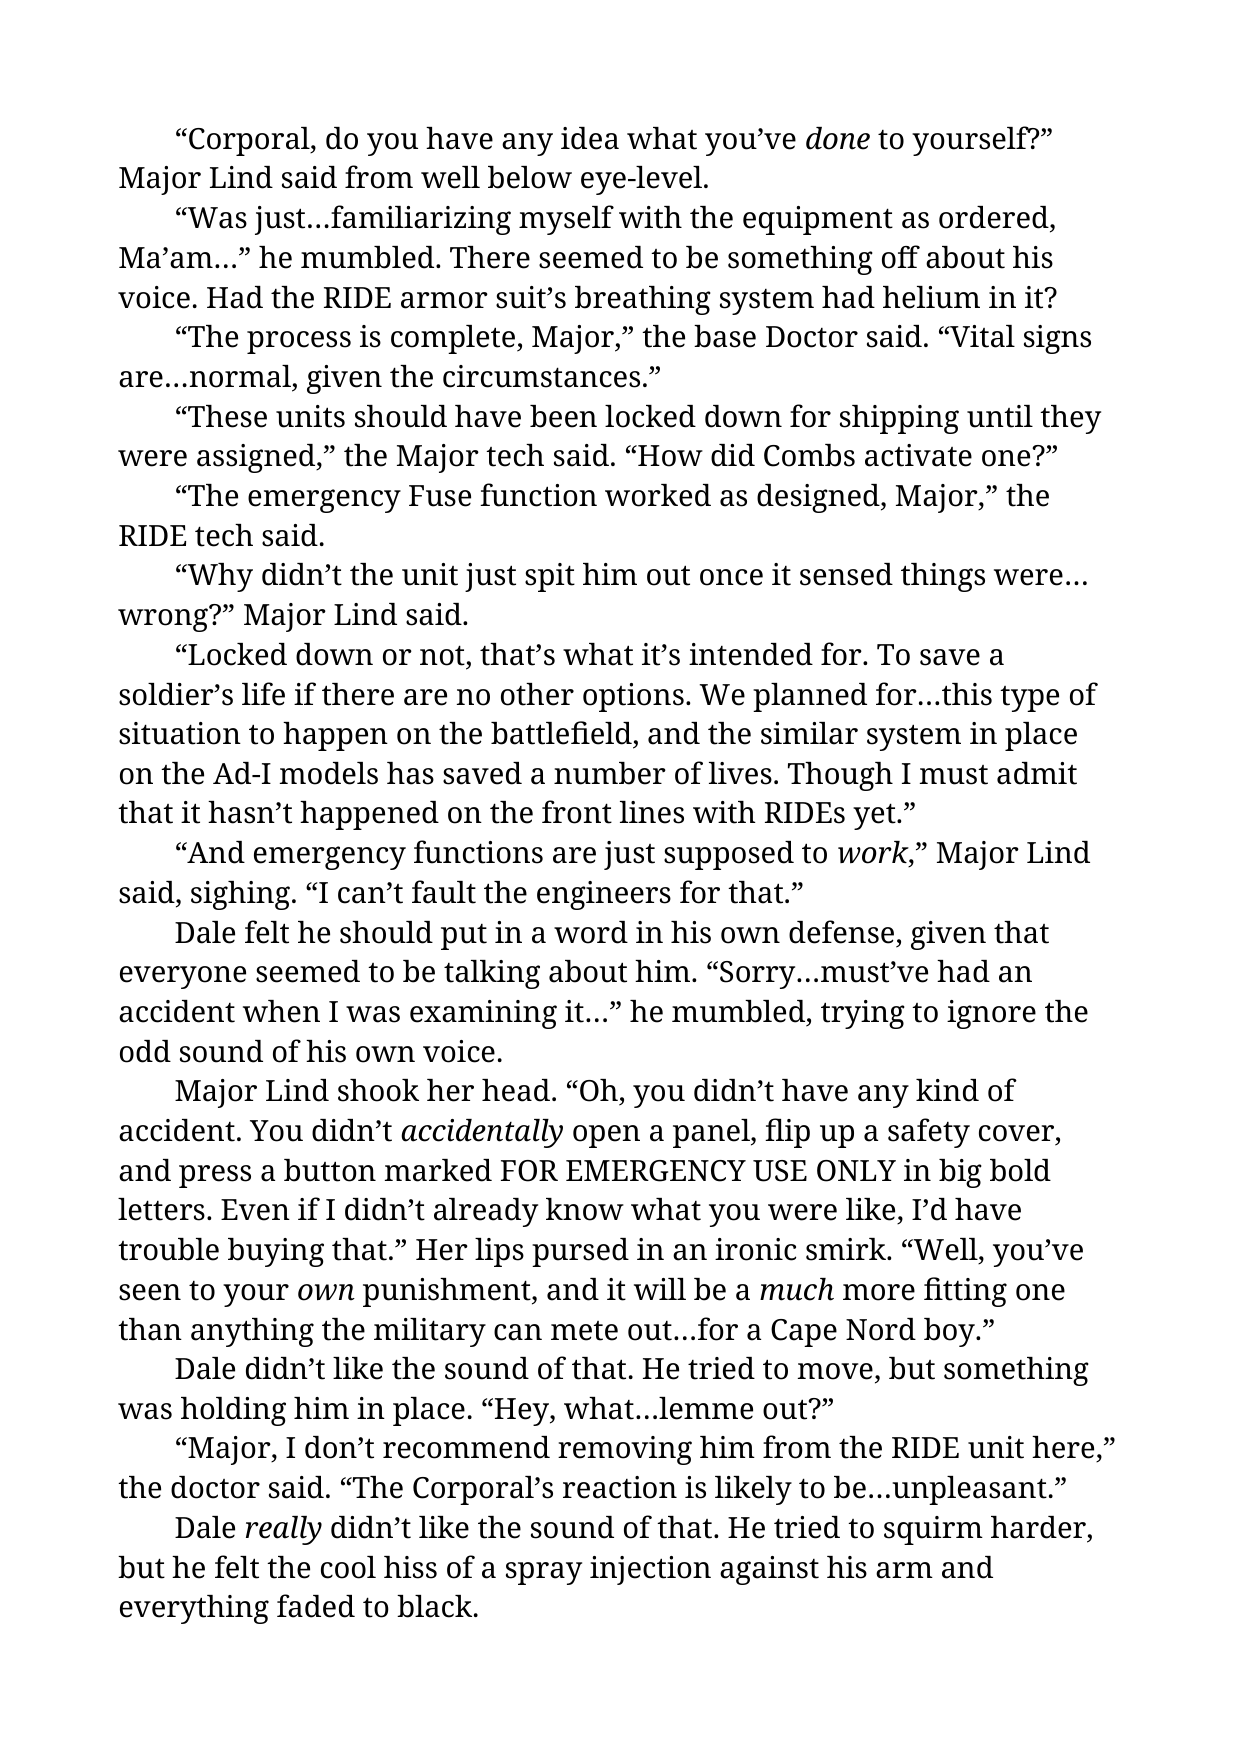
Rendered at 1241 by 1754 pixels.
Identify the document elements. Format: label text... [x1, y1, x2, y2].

text “Major, I don’t recommend removing him from the RIDE unit here,” the doctor said. “The Corporal’s reaction is likely to be…unpleasant.” [118, 1428, 1122, 1507]
text Dale didn’t like the sound of that. He tried to move, but something was holding him in place. “Hey, what…lemme out?” [118, 1348, 1122, 1428]
text Dale really didn’t like the sound of that. He tried to squirm harder, but he felt the cool hiss of a spray injection against his arm and everything faded to black. [118, 1507, 1122, 1626]
text “Was just…familiarizing myself with the equipment as ordered, Ma’am…” he mumbled. There seemed to be something off about his voice. Had the RIDE armor suit’s breathing system had helium in it? [118, 197, 1122, 317]
text “Why didn’t the unit just spit him out once it sensed things were…wrong?” Major Lind said. [118, 555, 1122, 634]
text Dale felt he should put in a word in his own defense, given that everyone seemed to be talking about him. “Sorry…must’ve had an accident when I was examining it…” he mumbled, trying to ignore the odd sound of his own voice. [118, 912, 1122, 1071]
text “And emergency functions are just supposed to work,” Major Lind said, sighing. “I can’t fault the engineers for that.” [118, 832, 1122, 912]
text “These units should have been locked down for shipping until they were assigned,” the Major tech said. “How did Combs activate one?” [118, 396, 1122, 475]
text “The process is complete, Major,” the base Doctor said. “Vital signs are…normal, given the circumstances.” [118, 317, 1122, 396]
text “The emergency Fuse function worked as designed, Major,” the RIDE tech said. [118, 475, 1122, 555]
text “Locked down or not, that’s what it’s intended for. To save a soldier’s life if there are no other options. We planned for…this type of situation to happen on the battlefield, and the similar system in place on the Ad-I models has saved a number of lives. Though I must admit that it hasn’t happened on the front lines with RIDEs yet.” [118, 634, 1122, 832]
text Major Lind shook her head. “Oh, you didn’t have any kind of accident. You didn’t accidentally open a panel, flip up a safety cover, and press a button marked FOR EMERGENCY USE ONLY in big bold letters. Even if I didn’t already know what you were like, I’d have trouble buying that.” Her lips pursed in an ironic smirk. “Well, you’ve seen to your own punishment, and it will be a much more fitting one than anything the military can mete out…for a Cape Nord boy.” [118, 1071, 1122, 1348]
text “Corporal, do you have any idea what you’ve done to yourself?” Major Lind said from well below eye-level. [118, 118, 1122, 197]
